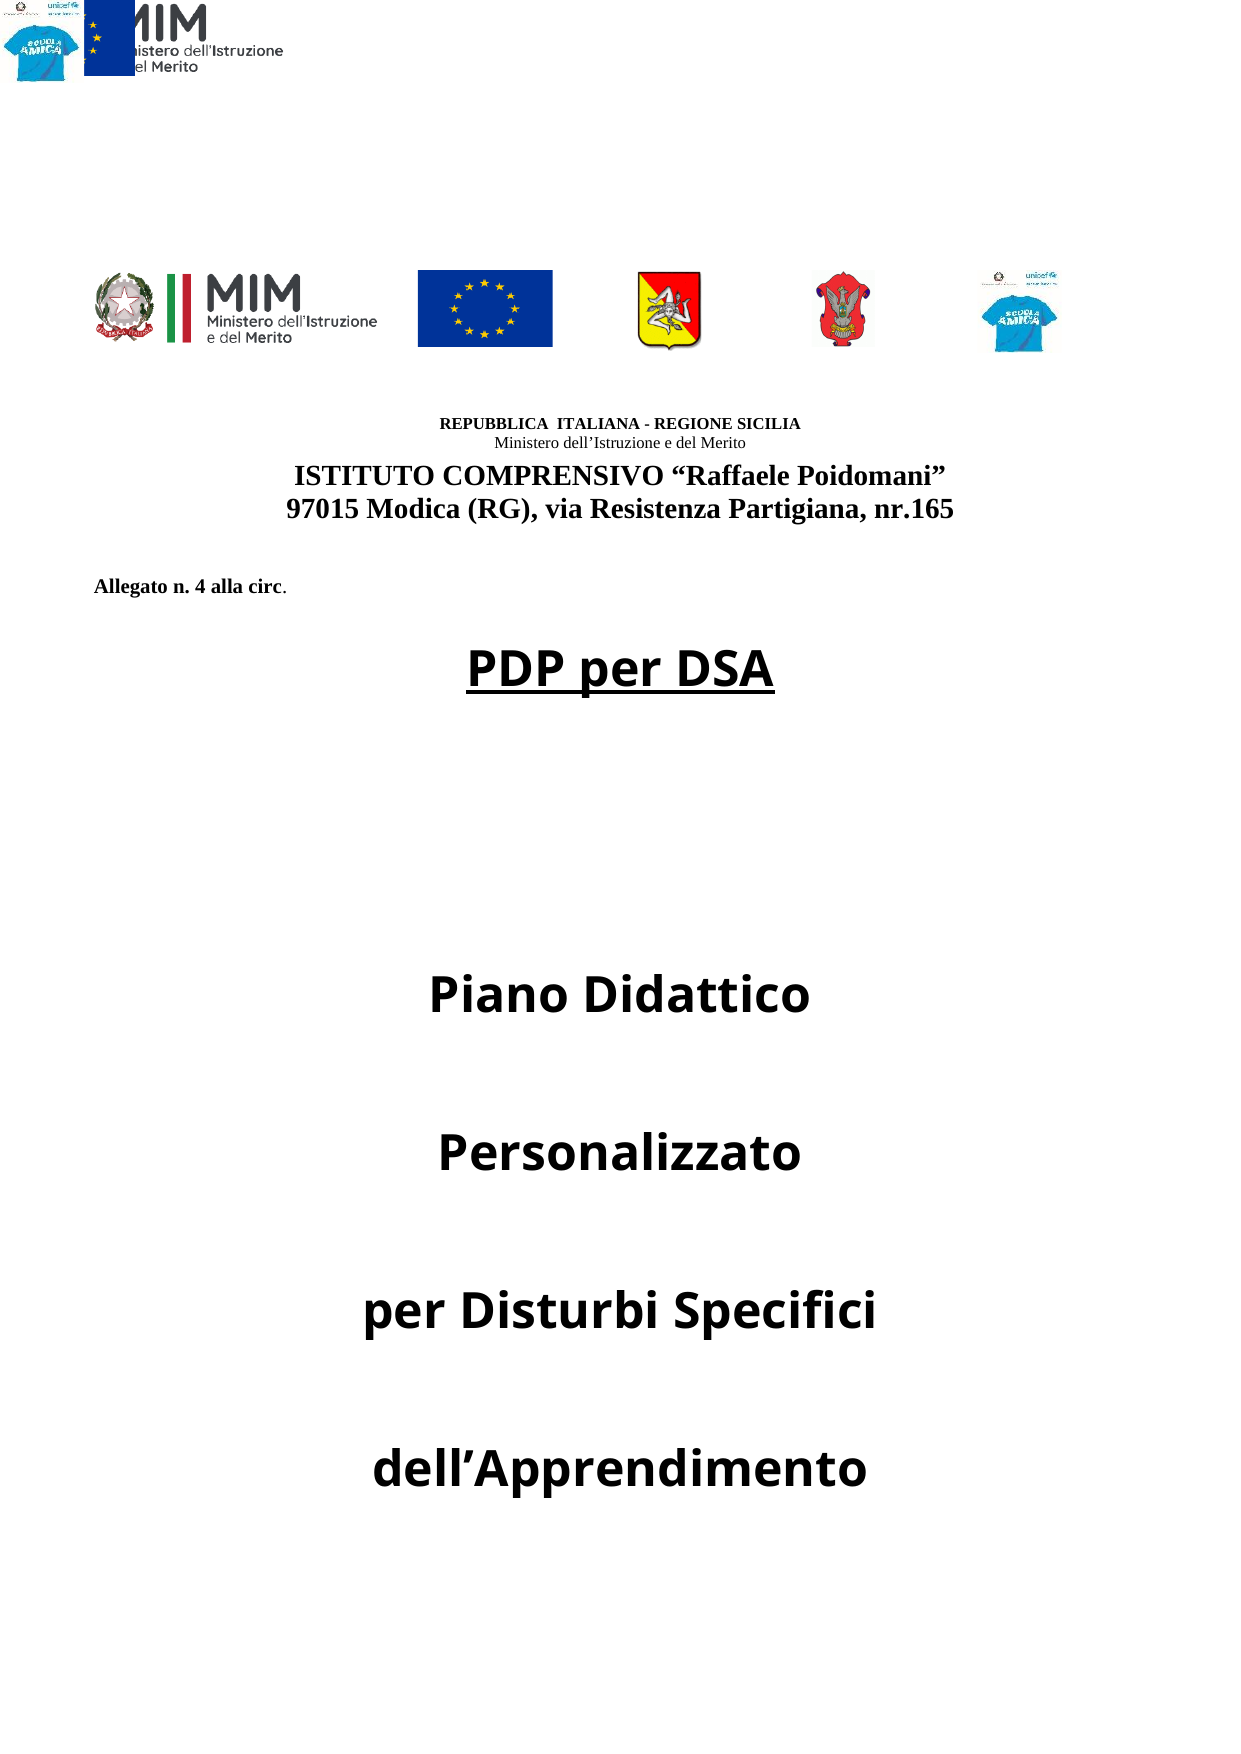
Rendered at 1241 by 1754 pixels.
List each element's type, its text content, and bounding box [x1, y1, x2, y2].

table_header [930, 271, 977, 353]
text Allegato n. 4 alla circ. [94, 574, 1146, 598]
text PDP per DSA [131, 633, 1109, 701]
text ISTITUTO COMPRENSIVO “Raffaele Poidomani” [94, 458, 1146, 492]
table_header [1028, 148, 1109, 353]
text per Disturbi Specifici dell’Apprendimento [132, 1275, 1109, 1501]
text Ministero dell’Istruzione e del Merito [94, 433, 1146, 452]
table_header [581, 271, 756, 353]
text 97015 Modica (RG), via Resistenza Partigiana, nr.165 [94, 492, 1146, 525]
table_header [756, 271, 930, 353]
table_header [389, 271, 581, 353]
picture [0, 0, 1062, 353]
table_header [83, 271, 389, 353]
text REPUBBLICA ITALIANA - REGIONE SICILIA [94, 413, 1146, 433]
picture [920, 1670, 1128, 1701]
text Piano Didattico Personalizzato [262, 959, 977, 1185]
